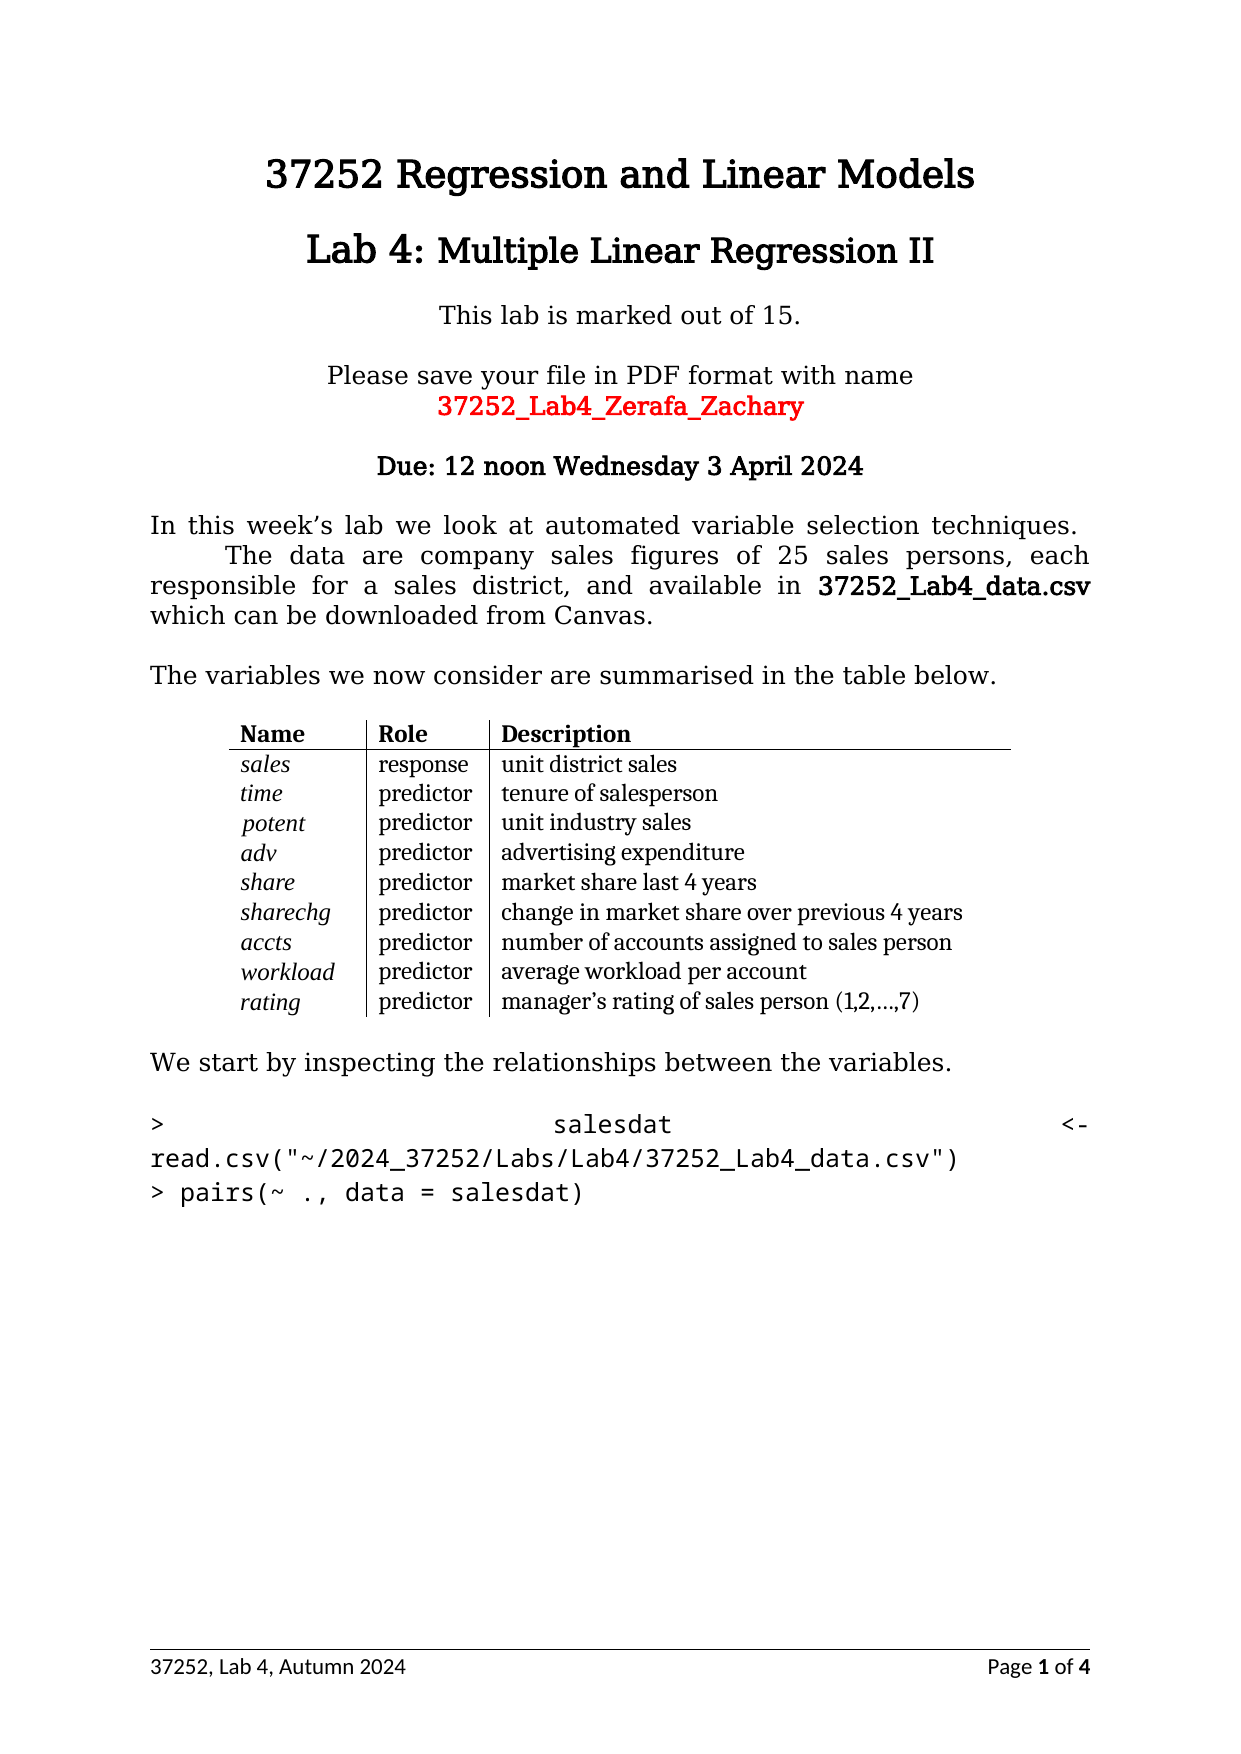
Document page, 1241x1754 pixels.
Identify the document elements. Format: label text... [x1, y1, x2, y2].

table_cell predictor [367, 838, 489, 868]
table_cell advertising expenditure [490, 838, 1011, 868]
text 37252 Regression and Linear Models [150, 150, 1090, 195]
text 37252_Lab4_Zerafa_Zachary [150, 390, 1090, 420]
table_cell number of accounts assigned to sales person [490, 928, 1011, 957]
table_cell response [367, 750, 489, 778]
table_cell predictor [367, 808, 489, 838]
table_cell [229, 808, 366, 838]
text Lab 4: Multiple Linear Regression II [150, 225, 1090, 270]
table_cell predictor [367, 868, 489, 898]
table_cell predictor [367, 779, 489, 808]
table_cell predictor [367, 987, 489, 1017]
table_header Name [229, 720, 366, 749]
text This lab is marked out of 15. [150, 300, 1090, 330]
table_cell [229, 898, 366, 927]
text > pairs(~ ., data = salesdat) [150, 1175, 1090, 1209]
table_cell [229, 750, 366, 778]
table_header Description [490, 720, 1011, 749]
table_cell manager’s rating of sales person (1,2,…,7) [490, 987, 1011, 1017]
text > salesdat <- read.csv("~/2024_37252/Labs/Lab4/37252_Lab4_data.csv") [150, 1107, 1090, 1175]
table_header Role [367, 720, 489, 749]
text Please save your file in PDF format with name [150, 360, 1090, 390]
table_cell tenure of salesperson [490, 779, 1011, 808]
table_cell change in market share over previous 4 years [490, 898, 1011, 927]
table_cell [229, 957, 366, 987]
table_cell [229, 987, 366, 1017]
table_cell average workload per account [490, 957, 1011, 987]
table_cell [229, 838, 366, 868]
text We start by inspecting the relationships between the variables. [150, 1047, 1090, 1077]
table_cell unit industry sales [490, 808, 1011, 838]
text In this week’s lab we look at automated variable selection techniques. The data are company sales figures of 25 sales persons, each responsible for a sales district, and available in 37252_Lab4_data.csv which can be downloaded from Canvas. [150, 510, 1090, 630]
table_cell unit district sales [490, 750, 1011, 778]
text Due: 12 noon Wednesday 3 April 2024 [150, 450, 1090, 480]
table_cell [229, 928, 366, 957]
table_cell predictor [367, 928, 489, 957]
table_cell predictor [367, 898, 489, 927]
table_cell [229, 868, 366, 898]
table_cell [229, 779, 366, 808]
table_cell predictor [367, 957, 489, 987]
table_cell market share last 4 years [490, 868, 1011, 898]
text The variables we now consider are summarised in the table below. [150, 660, 1090, 690]
